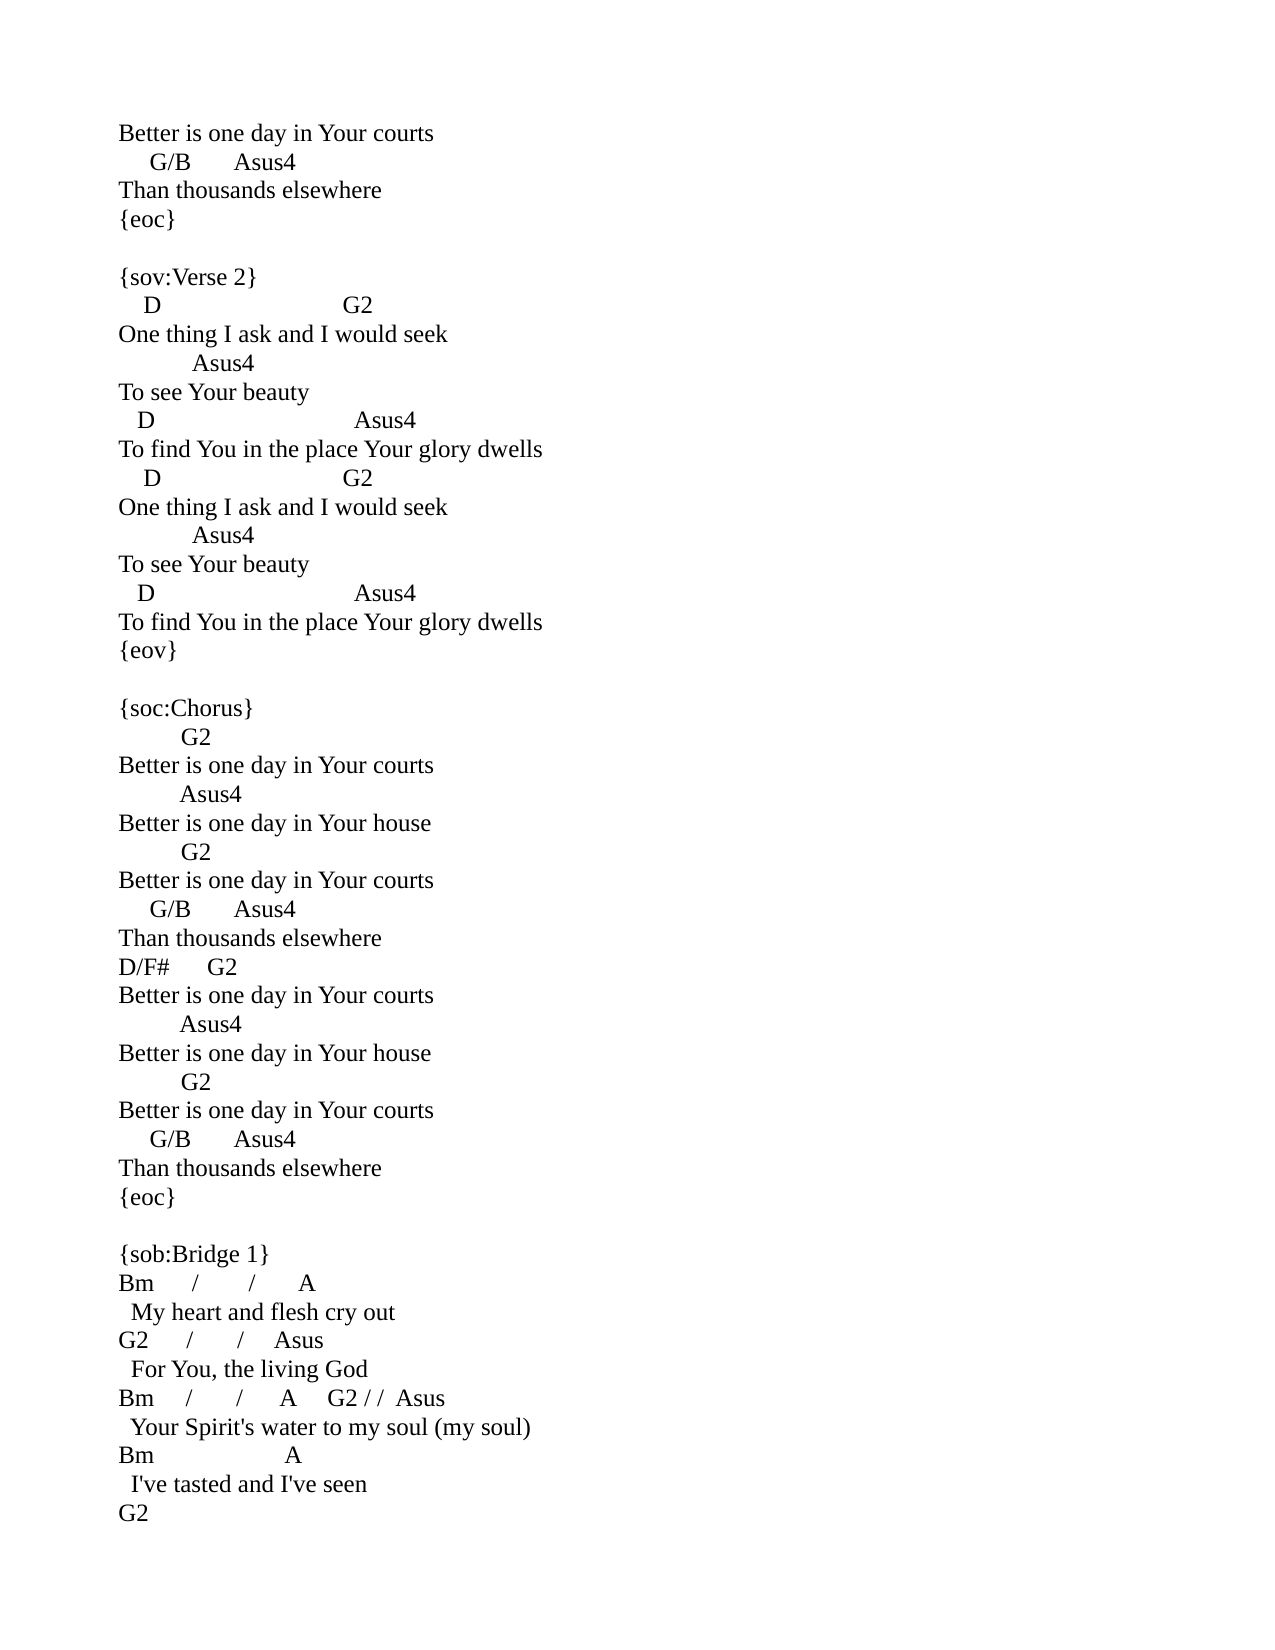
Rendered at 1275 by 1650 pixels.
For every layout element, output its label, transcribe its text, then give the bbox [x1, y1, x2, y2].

text Better is one day in Your courts G/B Asus4 Than thousands elsewhere {eoc} {sov:Verse 2} D G2 One thing I ask and I would seek Asus4 To see Your beauty D Asus4 To find You in the place Your glory dwells D G2 One thing I ask and I would seek Asus4 To see Your beauty D Asus4 To find You in the place Your glory dwells {eov} {soc:Chorus} G2 Better is one day in Your courts Asus4 Better is one day in Your house G2 Better is one day in Your courts G/B Asus4 Than thousands elsewhere D/F# G2 Better is one day in Your courts Asus4 Better is one day in Your house G2 Better is one day in Your courts G/B Asus4 Than thousands elsewhere {eoc} {sob:Bridge 1} Bm / / A My heart and flesh cry out G2 / / Asus For You, the living God Bm / / A G2 / / Asus Your Spirit's water to my soul (my soul) Bm A I've tasted and I've seen G2 [118, 118, 1157, 1527]
